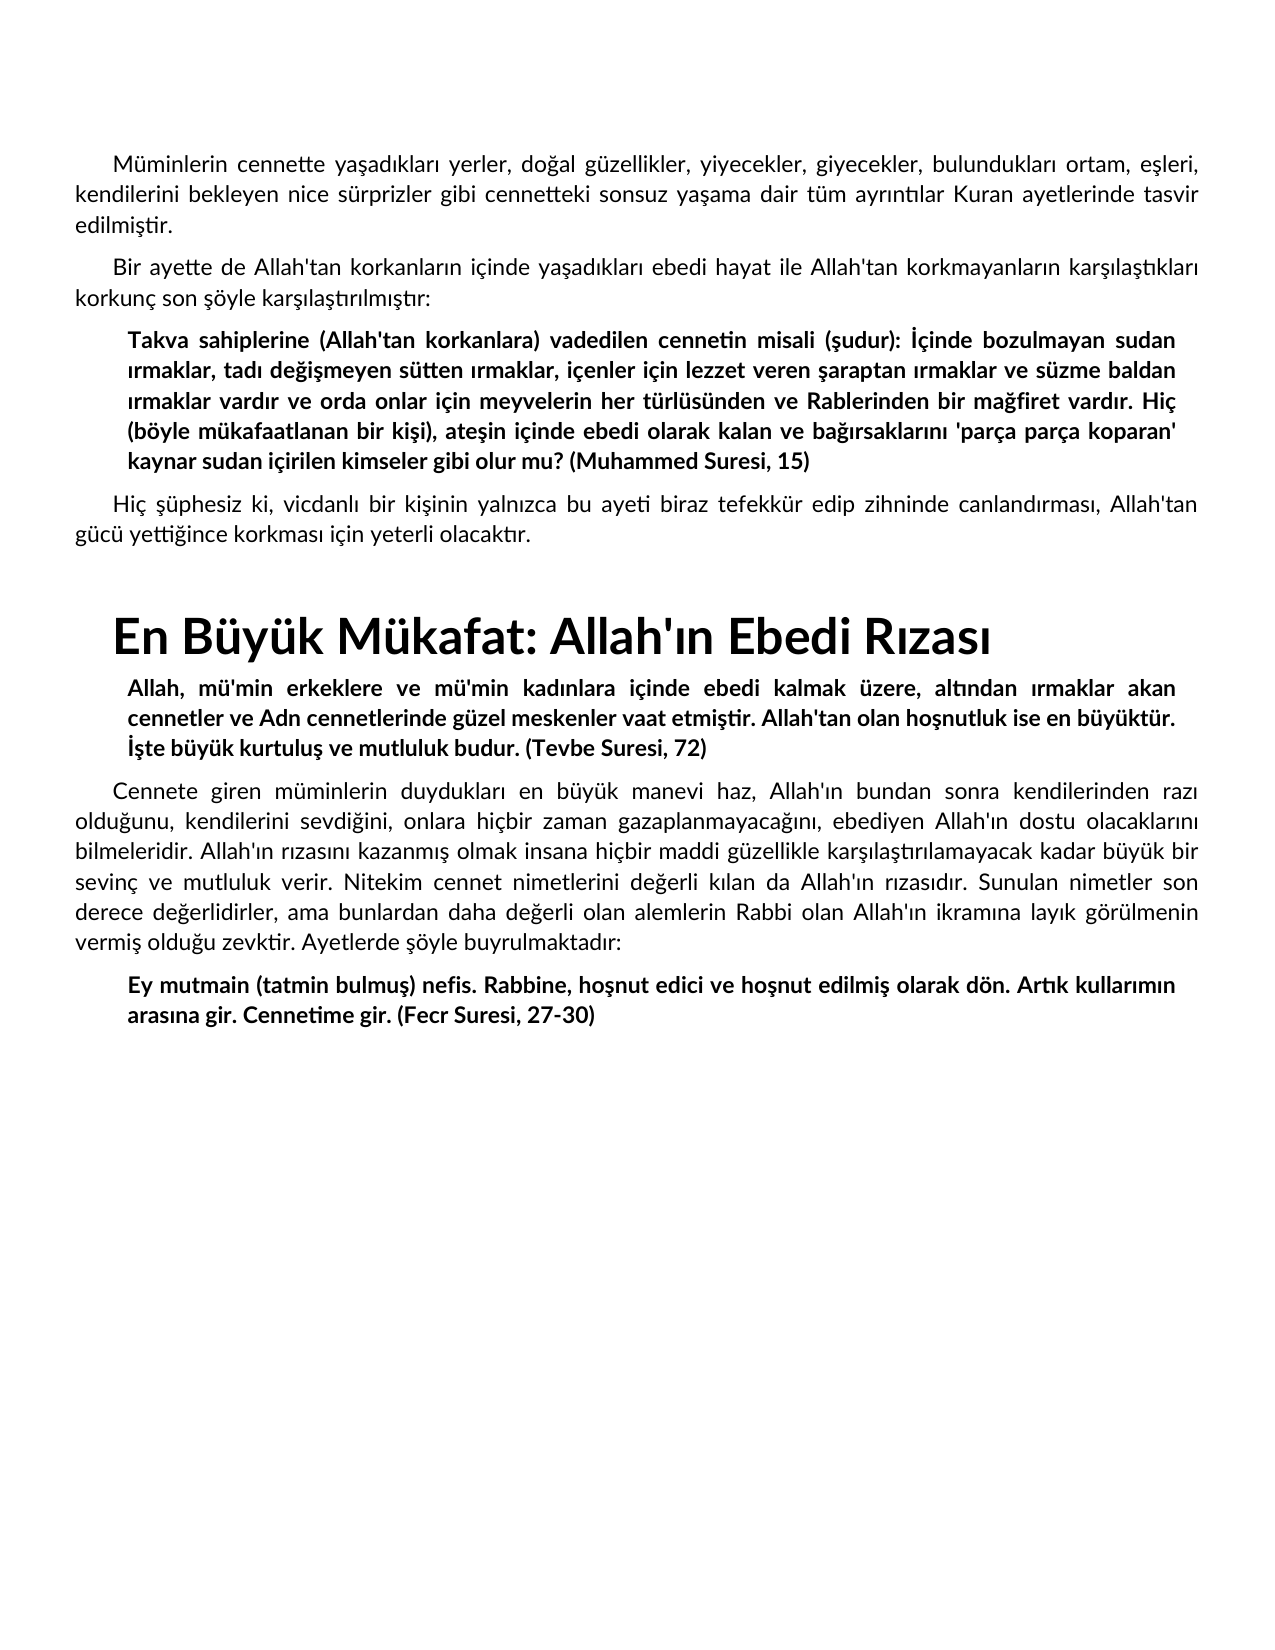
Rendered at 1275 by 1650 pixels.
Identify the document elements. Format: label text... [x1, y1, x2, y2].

text Takva sahiplerine (Allah'tan korkanlara) vadedilen cennetin misali (şudur): İçinde bozulmayan sudan ırmaklar, tadı değişmeyen sütten ırmaklar, içenler için lezzet veren şaraptan ırmaklar ve süzme baldan ırmaklar vardır ve orda onlar için meyvelerin her türlüsünden ve Rablerinden bir mağfiret vardır. Hiç (böyle mükafaatlanan bir kişi), ateşin içinde ebedi olarak kalan ve bağırsaklarını 'parça parça koparan' kaynar sudan içirilen kimseler gibi olur mu? (Muhammed Suresi, 15) [127, 326, 1177, 474]
text Ey mutmain (tatmin bulmuş) nefis. Rabbine, hoşnut edici ve hoşnut edilmiş olarak dön. Artık kullarımın arasına gir. Cennetime gir. (Fecr Suresi, 27-30) [127, 970, 1177, 1028]
text Cennete giren müminlerin duydukları en büyük manevi haz, Allah'ın bundan sonra kendilerinden razı olduğunu, kendilerini sevdiğini, onlara hiçbir zaman gazaplanmayacağını, ebediyen Allah'ın dostu olacaklarını bilmeleridir. Allah'ın rızasını kazanmış olmak insana hiçbir maddi güzellikle karşılaştırılamayacak kadar büyük bir sevinç ve mutluluk verir. Nitekim cennet nimetlerini değerli kılan da Allah'ın rızasıdır. Sunulan nimetler son derece değerlidirler, ama bunlardan daha değerli olan alemlerin Rabbi olan Allah'ın ikramına layık görülmenin vermiş olduğu zevktir. Ayetlerde şöyle buyrulmaktadır: [75, 777, 1200, 955]
text Allah, mü'min erkeklere ve mü'min kadınlara içinde ebedi kalmak üzere, altından ırmaklar akan cennetler ve Adn cennetlerinde güzel meskenler vaat etmiştir. Allah'tan olan hoşnutluk ise en büyüktür. İşte büyük kurtuluş ve mutluluk budur. (Tevbe Suresi, 72) [127, 673, 1177, 761]
text Müminlerin cennette yaşadıkları yerler, doğal güzellikler, yiyecekler, giyecekler, bulundukları ortam, eşleri, kendilerini bekleyen nice sürprizler gibi cennetteki sonsuz yaşama dair tüm ayrıntılar Kuran ayetlerinde tasvir edilmiştir. [75, 150, 1200, 238]
text Bir ayette de Allah'tan korkanların içinde yaşadıkları ebedi hayat ile Allah'tan korkmayanların karşılaştıkları korkunç son şöyle karşılaştırılmıştır: [75, 253, 1200, 311]
text Hiç şüphesiz ki, vicdanlı bir kişinin yalnızca bu ayeti biraz tefekkür edip zihninde canlandırması, Allah'tan gücü yettiğince korkması için yeterli olacaktır. [75, 489, 1200, 547]
subtitle En Büyük Mükafat: Allah'ın Ebedi Rızası [112, 605, 1200, 665]
